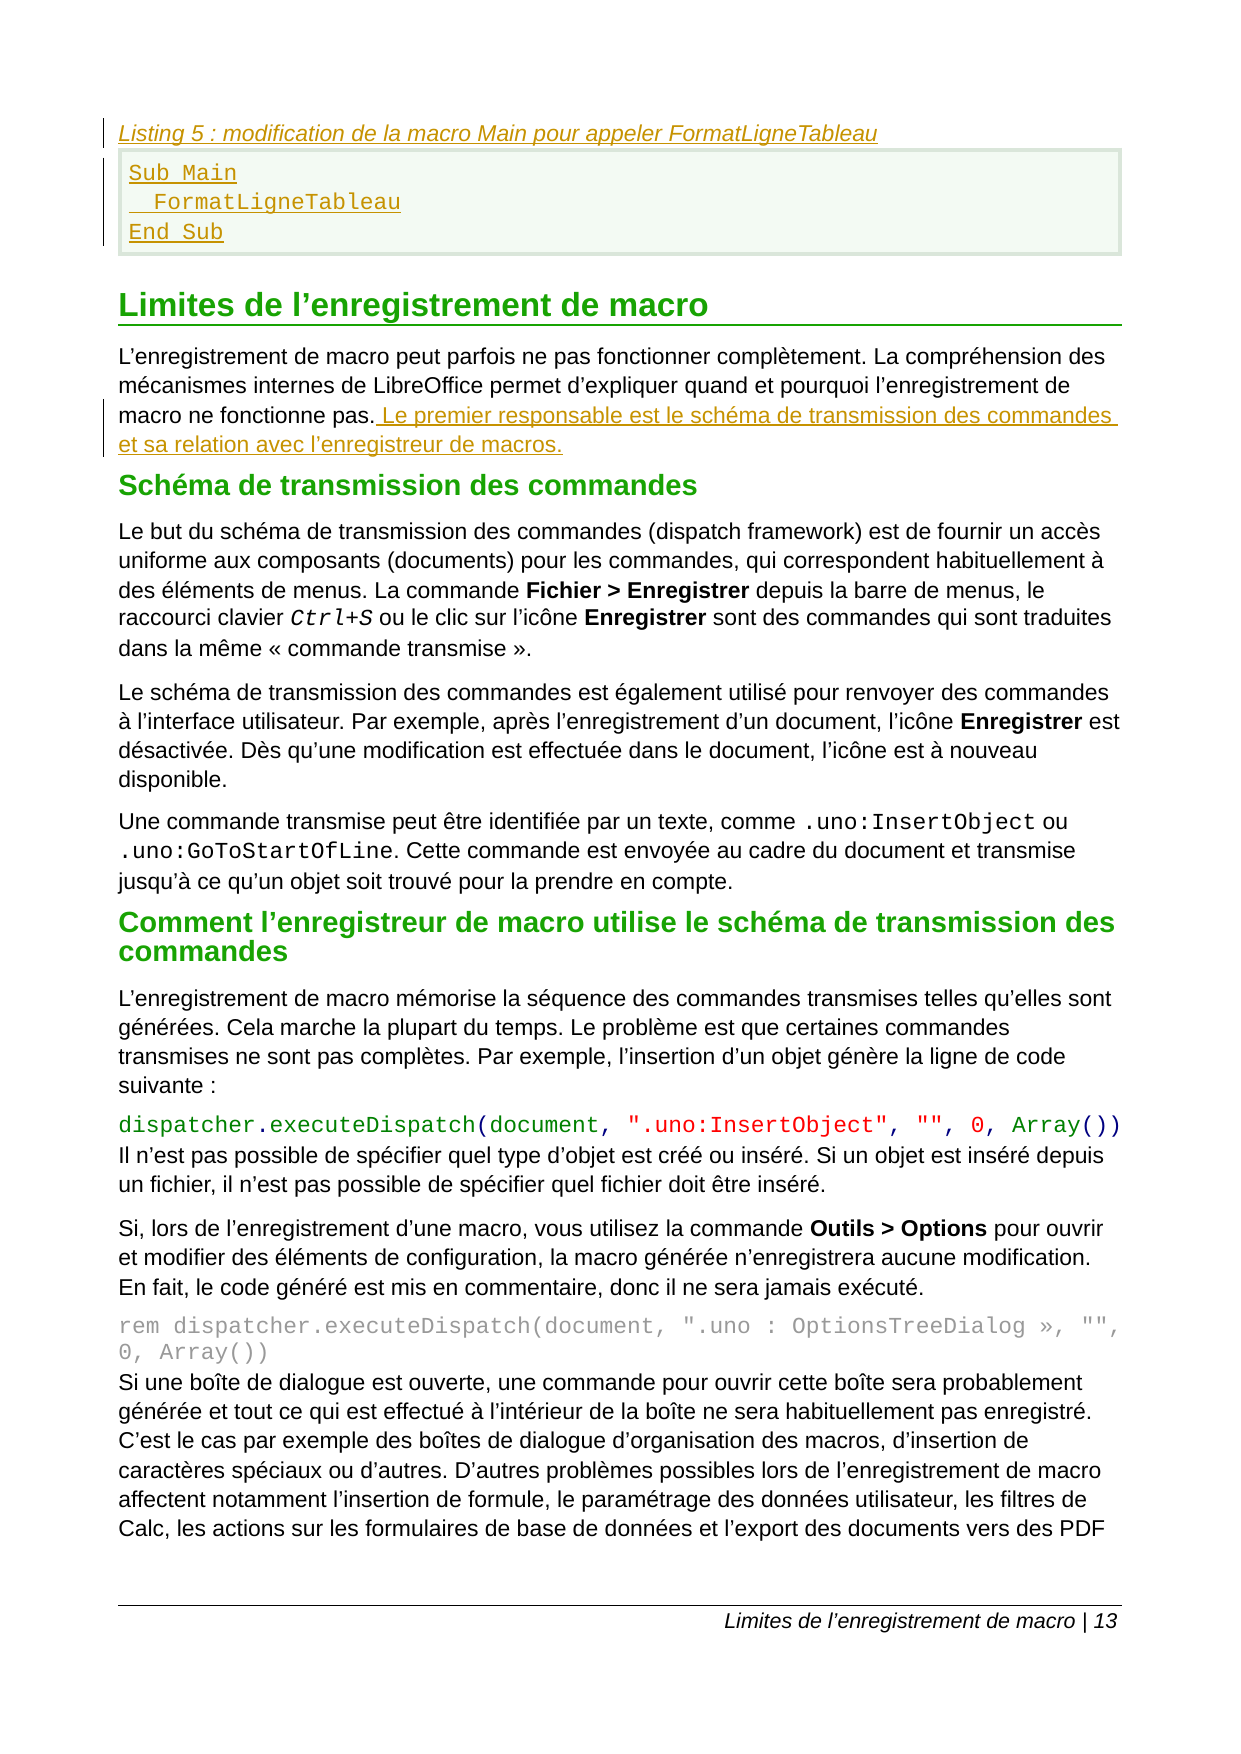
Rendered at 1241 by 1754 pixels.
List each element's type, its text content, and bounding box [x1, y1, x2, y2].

text L’enregistrement de macro mémorise la séquence des commandes transmises telles qu’elles sont générées. Cela marche la plupart du temps. Le problème est que certaines commandes transmises ne sont pas complètes. Par exemple, l’insertion d’un objet génère la ligne de code suivante : [118, 982, 1122, 1099]
text End Sub [122, 207, 1118, 252]
text Le but du schéma de transmission des commandes (dispatch framework) est de fournir un accès uniforme aux composants (documents) pour les commandes, qui correspondent habituellement à des éléments de menus. La commande Fichier > Enregistrer depuis la barre de menus, le raccourci clavier Ctrl+S ou le clic sur l’icône Enregistrer sont des commandes qui sont traduites dans la même « commande transmise ». [118, 516, 1122, 661]
subtitle Limites de l’enregistrement de macro [118, 285, 1122, 324]
text Si, lors de l’enregistrement d’une macro, vous utilisez la commande Outils > Options pour ouvrir et modifier des éléments de configuration, la macro générée n’enregistrera aucune modification. En fait, le code généré est mis en commentaire, donc il ne sera jamais exécuté. [118, 1212, 1122, 1300]
text Une commande transmise peut être identifiée par un texte, comme .uno:InsertObject ou .uno:GoToStartOfLine. Cette commande est envoyée au cadre du document et transmise jusqu’à ce qu’un objet soit trouvé pour la prendre en compte. [118, 807, 1122, 895]
text Listing 5 : modification de la macro Main pour appeler FormatLigneTableau [118, 118, 1122, 148]
text Il n’est pas possible de spécifier quel type d’objet est créé ou inséré. Si un objet est inséré depuis un fichier, il n’est pas possible de spécifier quel fichier doit être inséré. [118, 1139, 1122, 1198]
text Si une boîte de dialogue est ouverte, une commande pour ouvrir cette boîte sera probablement générée et tout ce qui est effectué à l’intérieur de la boîte ne sera habituellement pas enregistré. C’est le cas par exemple des boîtes de dialogue d’organisation des macros, d’insertion de caractères spéciaux ou d’autres. D’autres problèmes possibles lors de l’enregistrement de macro affectent notamment l’insertion de formule, le paramétrage des données utilisateur, les filtres de Calc, les actions sur les formulaires de base de données et l’export des documents vers des PDF [118, 1366, 1122, 1541]
text rem dispatcher.executeDispatch(document, ".uno : OptionsTreeDialog », "", 0, Array()) [118, 1314, 1122, 1366]
text Le schéma de transmission des commandes est également utilisé pour renvoyer des commandes à l’interface utilisateur. Par exemple, après l’enregistrement d’un document, l’icône Enregistrer est désactivée. Dès qu’une modification est effectuée dans le document, l’icône est à nouveau disponible. [118, 676, 1122, 793]
subtitle Comment l’enregistreur de macro utilise le schéma de transmission des commandes [118, 909, 1122, 968]
text L’enregistrement de macro peut parfois ne pas fonctionner complètement. La compréhension des mécanismes internes de LibreOffice permet d’expliquer quand et pourquoi l’enregistrement de macro ne fonctionne pas. Le premier responsable est le schéma de transmission des commandes et sa relation avec l’enregistreur de macros. [118, 341, 1122, 457]
text Sub Main [122, 152, 1118, 177]
text dispatcher.executeDispatch(document, ".uno:InsertObject", "", 0, Array()) [118, 1113, 1122, 1139]
subtitle Schéma de transmission des commandes [118, 472, 1122, 501]
text FormatLigneTableau [122, 177, 1118, 207]
